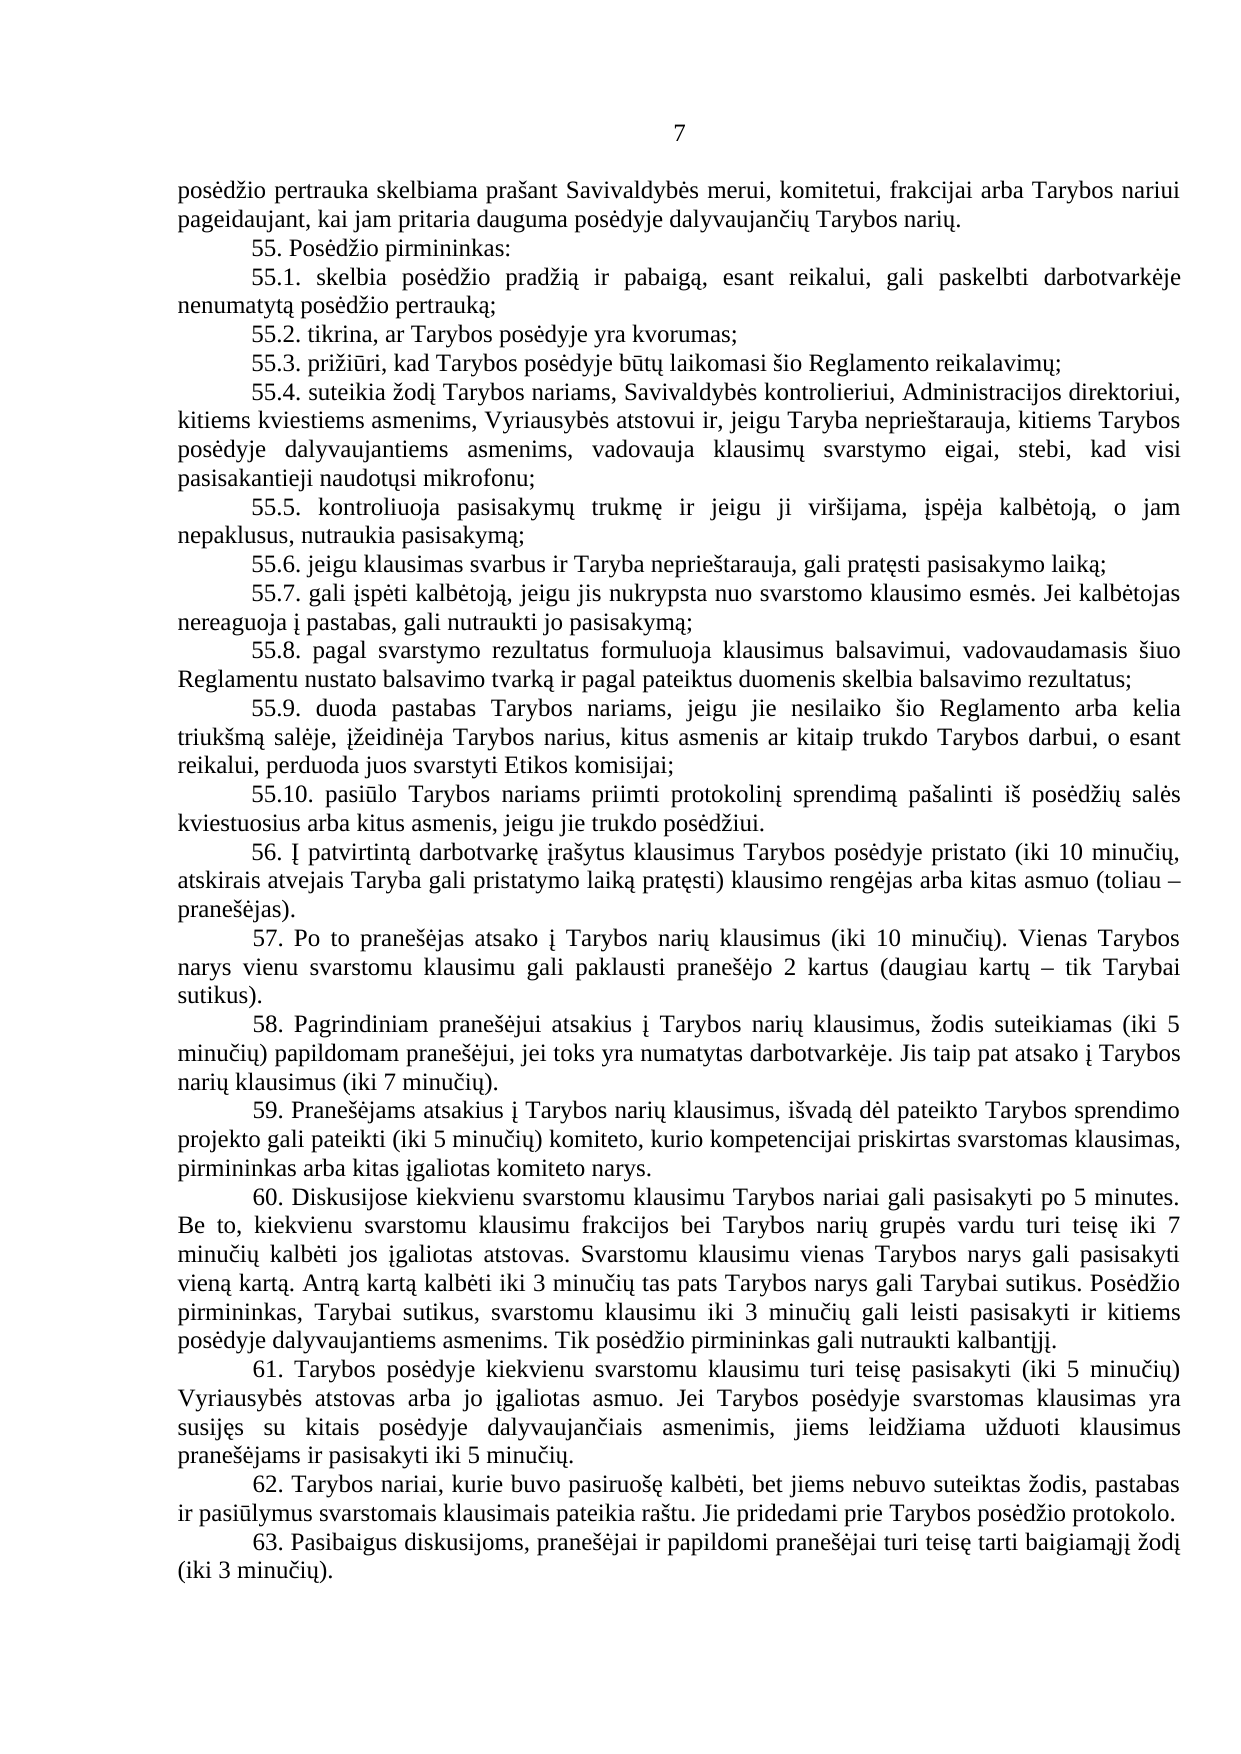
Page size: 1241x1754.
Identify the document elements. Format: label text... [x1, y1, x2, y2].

text 63. Pasibaigus diskusijoms, pranešėjai ir papildomi pranešėjai turi teisę tarti baigiamąjį žodį (iki 3 minučių). [177, 1527, 1181, 1584]
text 55.5. kontroliuoja pasisakymų trukmę ir jeigu ji viršijama, įspėja kalbėtoją, o jam nepaklusus, nutraukia pasisakymą; [177, 492, 1181, 549]
text 55.6. jeigu klausimas svarbus ir Taryba neprieštarauja, gali pratęsti pasisakymo laiką; [177, 549, 1181, 578]
text 55.3. prižiūri, kad Tarybos posėdyje būtų laikomasi šio Reglamento reikalavimų; [177, 348, 1181, 377]
text 55. Posėdžio pirmininkas: [177, 233, 1181, 262]
text 61. Tarybos posėdyje kiekvienu svarstomu klausimu turi teisę pasisakyti (iki 5 minučių) Vyriausybės atstovas arba jo įgaliotas asmuo. Jei Tarybos posėdyje svarstomas klausimas yra susijęs su kitais posėdyje dalyvaujančiais asmenimis, jiems leidžiama užduoti klausimus pranešėjams ir pasisakyti iki 5 minučių. [177, 1354, 1181, 1469]
text 60. Diskusijose kiekvienu svarstomu klausimu Tarybos nariai gali pasisakyti po 5 minutes. Be to, kiekvienu svarstomu klausimu frakcijos bei Tarybos narių grupės vardu turi teisę iki 7 minučių kalbėti jos įgaliotas atstovas. Svarstomu klausimu vienas Tarybos narys gali pasisakyti vieną kartą. Antrą kartą kalbėti iki 3 minučių tas pats Tarybos narys gali Tarybai sutikus. Posėdžio pirmininkas, Tarybai sutikus, svarstomu klausimu iki 3 minučių gali leisti pasisakyti ir kitiems posėdyje dalyvaujantiems asmenims. Tik posėdžio pirmininkas gali nutraukti kalbantįjį. [177, 1182, 1181, 1354]
text 55.4. suteikia žodį Tarybos nariams, Savivaldybės kontrolieriui, Administracijos direktoriui, kitiems kviestiems asmenims, Vyriausybės atstovui ir, jeigu Taryba neprieštarauja, kitiems Tarybos posėdyje dalyvaujantiems asmenims, vadovauja klausimų svarstymo eigai, stebi, kad visi pasisakantieji naudotųsi mikrofonu; [177, 377, 1181, 492]
text 55.2. tikrina, ar Tarybos posėdyje yra kvorumas; [177, 319, 1181, 348]
text 56. Į patvirtintą darbotvarkę įrašytus klausimus Tarybos posėdyje pristato (iki 10 minučių, atskirais atvejais Taryba gali pristatymo laiką pratęsti) klausimo rengėjas arba kitas asmuo (toliau – pranešėjas). [177, 837, 1181, 923]
text 58. Pagrindiniam pranešėjui atsakius į Tarybos narių klausimus, žodis suteikiamas (iki 5 minučių) papildomam pranešėjui, jei toks yra numatytas darbotvarkėje. Jis taip pat atsako į Tarybos narių klausimus (iki 7 minučių). [177, 1009, 1181, 1096]
text 59. Pranešėjams atsakius į Tarybos narių klausimus, išvadą dėl pateikto Tarybos sprendimo projekto gali pateikti (iki 5 minučių) komiteto, kurio kompetencijai priskirtas svarstomas klausimas, pirmininkas arba kitas įgaliotas komiteto narys. [177, 1096, 1181, 1182]
text 62. Tarybos nariai, kurie buvo pasiruošę kalbėti, bet jiems nebuvo suteiktas žodis, pastabas ir pasiūlymus svarstomais klausimais pateikia raštu. Jie pridedami prie Tarybos posėdžio protokolo. [177, 1469, 1181, 1527]
text 57. Po to pranešėjas atsako į Tarybos narių klausimus (iki 10 minučių). Vienas Tarybos narys vienu svarstomu klausimu gali paklausti pranešėjo 2 kartus (daugiau kartų – tik Tarybai sutikus). [177, 923, 1181, 1009]
text posėdžio pertrauka skelbiama prašant Savivaldybės merui, komitetui, frakcijai arba Tarybos nariui pageidaujant, kai jam pritaria dauguma posėdyje dalyvaujančių Tarybos narių. [177, 176, 1181, 233]
text 55.9. duoda pastabas Tarybos nariams, jeigu jie nesilaiko šio Reglamento arba kelia triukšmą salėje, įžeidinėja Tarybos narius, kitus asmenis ar kitaip trukdo Tarybos darbui, o esant reikalui, perduoda juos svarstyti Etikos komisijai; [177, 693, 1181, 779]
text 55.1. skelbia posėdžio pradžią ir pabaigą, esant reikalui, gali paskelbti darbotvarkėje nenumatytą posėdžio pertrauką; [177, 262, 1181, 319]
text 55.7. gali įspėti kalbėtoją, jeigu jis nukrypsta nuo svarstomo klausimo esmės. Jei kalbėtojas nereaguoja į pastabas, gali nutraukti jo pasisakymą; [177, 578, 1181, 636]
text 55.10. pasiūlo Tarybos nariams priimti protokolinį sprendimą pašalinti iš posėdžių salės kviestuosius arba kitus asmenis, jeigu jie trukdo posėdžiui. [177, 779, 1181, 837]
text 55.8. pagal svarstymo rezultatus formuluoja klausimus balsavimui, vadovaudamasis šiuo Reglamentu nustato balsavimo tvarką ir pagal pateiktus duomenis skelbia balsavimo rezultatus; [177, 636, 1181, 693]
